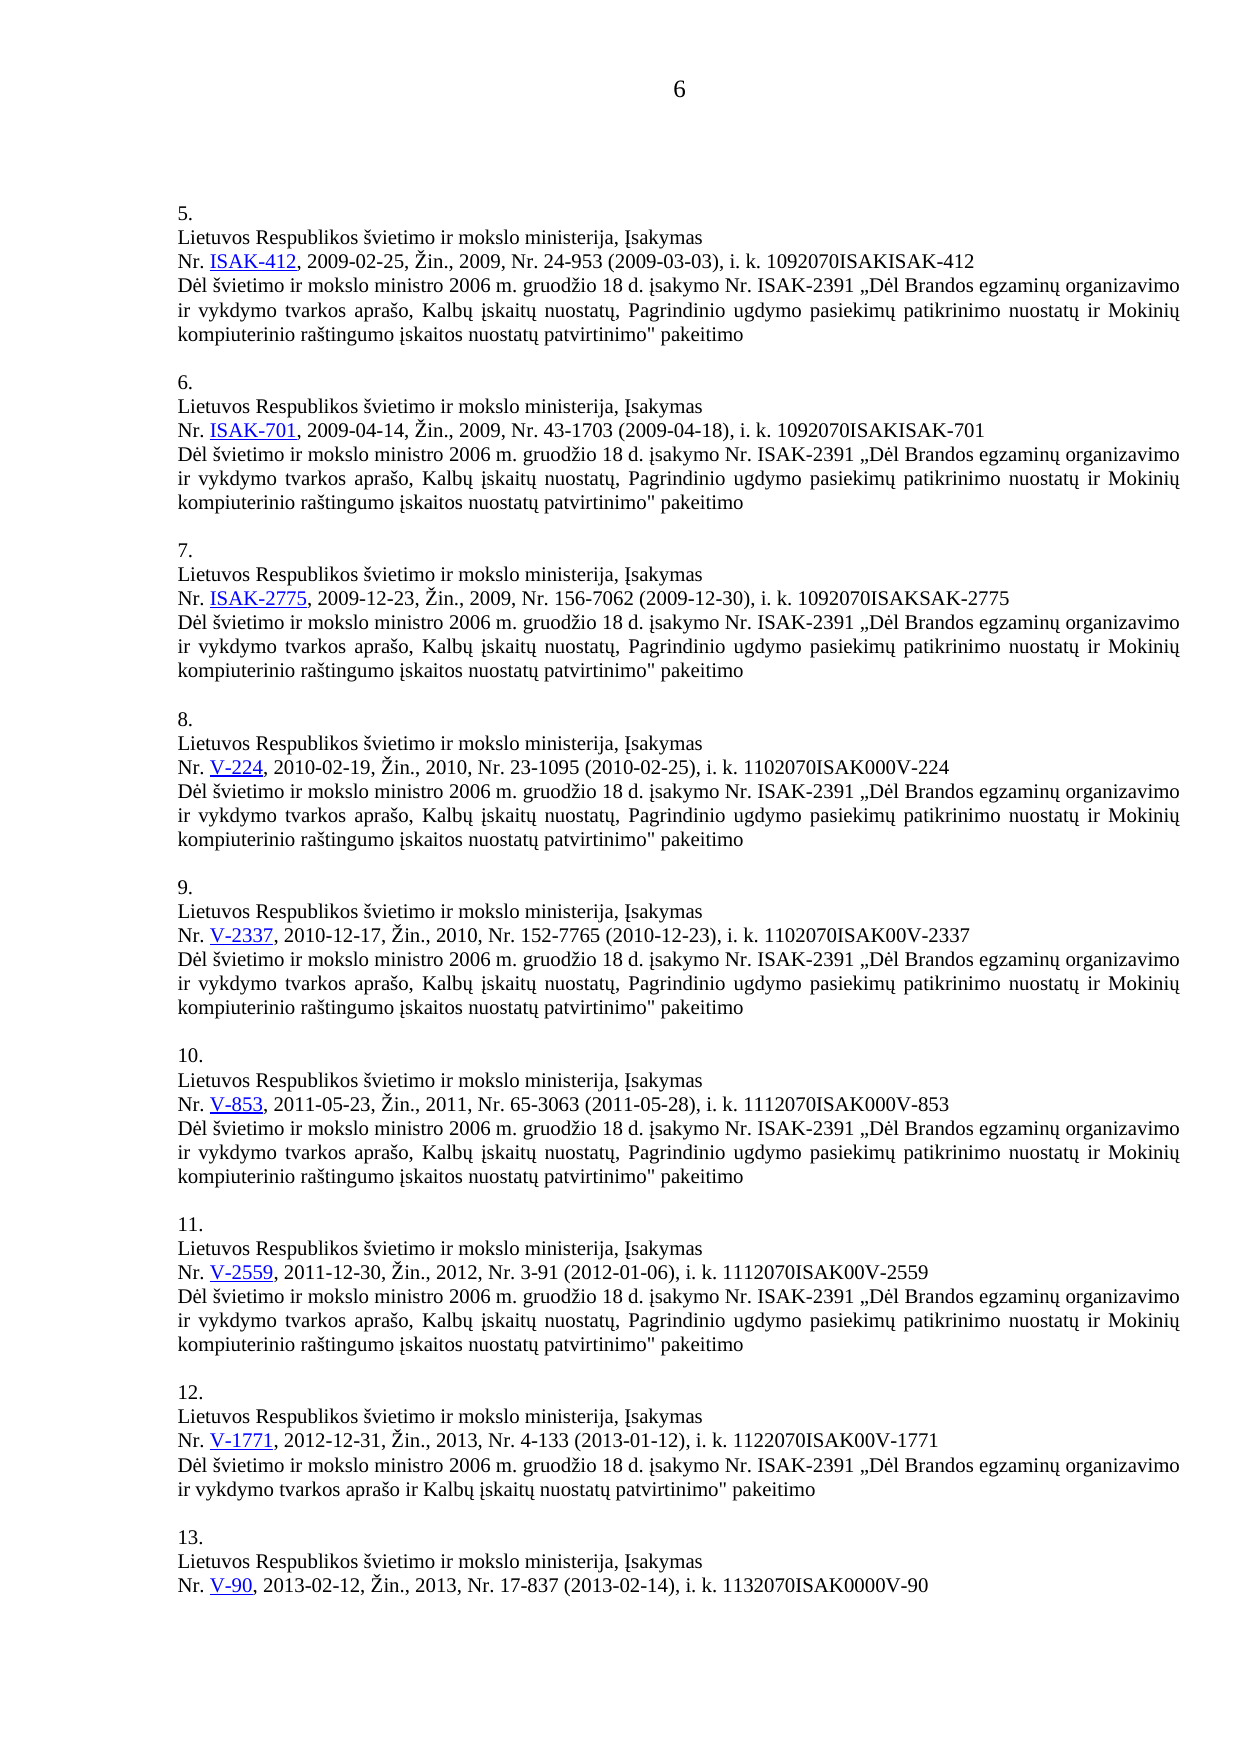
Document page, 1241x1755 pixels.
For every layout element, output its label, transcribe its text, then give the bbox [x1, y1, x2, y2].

text 7. [177, 538, 1181, 562]
text Dėl švietimo ir mokslo ministro 2006 m. gruodžio 18 d. įsakymo Nr. ISAK-2391 „Dėl Brandos egzaminų organizavimo ir vykdymo tvarkos aprašo ir Kalbų įskaitų nuostatų patvirtinimo" pakeitimo [177, 1452, 1181, 1501]
text 5. [177, 201, 1181, 225]
text Dėl švietimo ir mokslo ministro 2006 m. gruodžio 18 d. įsakymo Nr. ISAK-2391 „Dėl Brandos egzaminų organizavimo ir vykdymo tvarkos aprašo, Kalbų įskaitų nuostatų, Pagrindinio ugdymo pasiekimų patikrinimo nuostatų ir Mokinių kompiuterinio raštingumo įskaitos nuostatų patvirtinimo" pakeitimo [177, 779, 1181, 851]
text Lietuvos Respublikos švietimo ir mokslo ministerija, Įsakymas [177, 225, 1181, 249]
text 6. [177, 370, 1181, 394]
text Dėl švietimo ir mokslo ministro 2006 m. gruodžio 18 d. įsakymo Nr. ISAK-2391 „Dėl Brandos egzaminų organizavimo ir vykdymo tvarkos aprašo, Kalbų įskaitų nuostatų, Pagrindinio ugdymo pasiekimų patikrinimo nuostatų ir Mokinių kompiuterinio raštingumo įskaitos nuostatų patvirtinimo" pakeitimo [177, 610, 1181, 682]
text Dėl švietimo ir mokslo ministro 2006 m. gruodžio 18 d. įsakymo Nr. ISAK-2391 „Dėl Brandos egzaminų organizavimo ir vykdymo tvarkos aprašo, Kalbų įskaitų nuostatų, Pagrindinio ugdymo pasiekimų patikrinimo nuostatų ir Mokinių kompiuterinio raštingumo įskaitos nuostatų patvirtinimo" pakeitimo [177, 1116, 1181, 1188]
text Lietuvos Respublikos švietimo ir mokslo ministerija, Įsakymas [177, 1067, 1181, 1092]
text Dėl švietimo ir mokslo ministro 2006 m. gruodžio 18 d. įsakymo Nr. ISAK-2391 „Dėl Brandos egzaminų organizavimo ir vykdymo tvarkos aprašo, Kalbų įskaitų nuostatų, Pagrindinio ugdymo pasiekimų patikrinimo nuostatų ir Mokinių kompiuterinio raštingumo įskaitos nuostatų patvirtinimo" pakeitimo [177, 273, 1181, 346]
text Lietuvos Respublikos švietimo ir mokslo ministerija, Įsakymas [177, 1549, 1181, 1573]
text Nr. ISAK-701, 2009-04-14, Žin., 2009, Nr. 43-1703 (2009-04-18), i. k. 1092070ISAKISAK-701 [177, 418, 1181, 442]
text Nr. ISAK-412, 2009-02-25, Žin., 2009, Nr. 24-953 (2009-03-03), i. k. 1092070ISAKISAK-412 [177, 249, 1181, 273]
text Lietuvos Respublikos švietimo ir mokslo ministerija, Įsakymas [177, 394, 1181, 418]
text Nr. ISAK-2775, 2009-12-23, Žin., 2009, Nr. 156-7062 (2009-12-30), i. k. 1092070ISAKSAK-2775 [177, 586, 1181, 610]
text Dėl švietimo ir mokslo ministro 2006 m. gruodžio 18 d. įsakymo Nr. ISAK-2391 „Dėl Brandos egzaminų organizavimo ir vykdymo tvarkos aprašo, Kalbų įskaitų nuostatų, Pagrindinio ugdymo pasiekimų patikrinimo nuostatų ir Mokinių kompiuterinio raštingumo įskaitos nuostatų patvirtinimo" pakeitimo [177, 947, 1181, 1019]
text 8. [177, 707, 1181, 731]
text Lietuvos Respublikos švietimo ir mokslo ministerija, Įsakymas [177, 899, 1181, 923]
text Dėl švietimo ir mokslo ministro 2006 m. gruodžio 18 d. įsakymo Nr. ISAK-2391 „Dėl Brandos egzaminų organizavimo ir vykdymo tvarkos aprašo, Kalbų įskaitų nuostatų, Pagrindinio ugdymo pasiekimų patikrinimo nuostatų ir Mokinių kompiuterinio raštingumo įskaitos nuostatų patvirtinimo" pakeitimo [177, 442, 1181, 514]
text Nr. V-90, 2013-02-12, Žin., 2013, Nr. 17-837 (2013-02-14), i. k. 1132070ISAK0000V-90 [177, 1573, 1181, 1597]
text 12. [177, 1380, 1181, 1404]
text 10. [177, 1043, 1181, 1067]
text 13. [177, 1525, 1181, 1549]
text Lietuvos Respublikos švietimo ir mokslo ministerija, Įsakymas [177, 1236, 1181, 1260]
text Lietuvos Respublikos švietimo ir mokslo ministerija, Įsakymas [177, 562, 1181, 586]
text Dėl švietimo ir mokslo ministro 2006 m. gruodžio 18 d. įsakymo Nr. ISAK-2391 „Dėl Brandos egzaminų organizavimo ir vykdymo tvarkos aprašo, Kalbų įskaitų nuostatų, Pagrindinio ugdymo pasiekimų patikrinimo nuostatų ir Mokinių kompiuterinio raštingumo įskaitos nuostatų patvirtinimo" pakeitimo [177, 1284, 1181, 1356]
text Nr. V-2559, 2011-12-30, Žin., 2012, Nr. 3-91 (2012-01-06), i. k. 1112070ISAK00V-2559 [177, 1260, 1181, 1284]
text Nr. V-2337, 2010-12-17, Žin., 2010, Nr. 152-7765 (2010-12-23), i. k. 1102070ISAK00V-2337 [177, 923, 1181, 947]
text Lietuvos Respublikos švietimo ir mokslo ministerija, Įsakymas [177, 1404, 1181, 1428]
text Lietuvos Respublikos švietimo ir mokslo ministerija, Įsakymas [177, 731, 1181, 755]
text 9. [177, 875, 1181, 899]
text Nr. V-853, 2011-05-23, Žin., 2011, Nr. 65-3063 (2011-05-28), i. k. 1112070ISAK000V-853 [177, 1092, 1181, 1116]
text 11. [177, 1212, 1181, 1236]
text Nr. V-1771, 2012-12-31, Žin., 2013, Nr. 4-133 (2013-01-12), i. k. 1122070ISAK00V-1771 [177, 1428, 1181, 1452]
text Nr. V-224, 2010-02-19, Žin., 2010, Nr. 23-1095 (2010-02-25), i. k. 1102070ISAK000V-224 [177, 755, 1181, 779]
